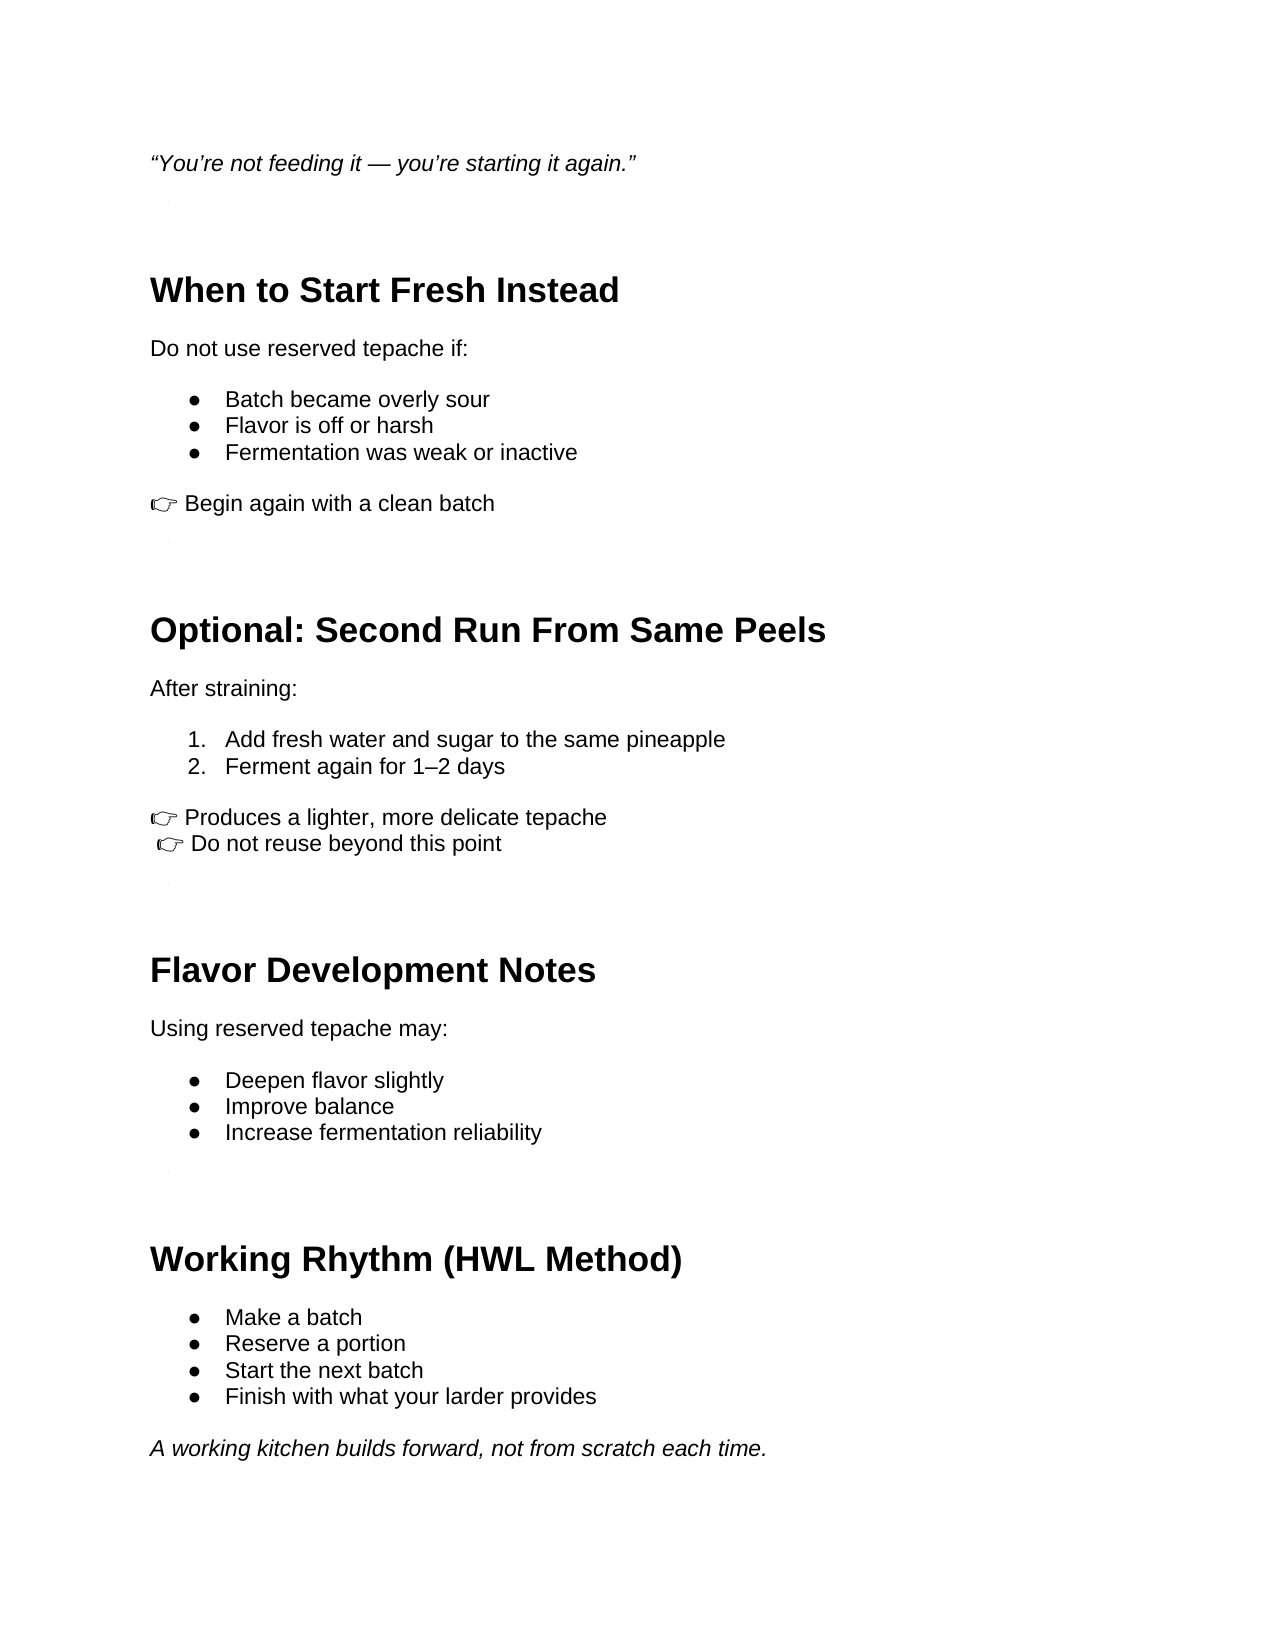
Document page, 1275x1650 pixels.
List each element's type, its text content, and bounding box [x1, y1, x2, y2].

text 👉 Produces a lighter, more delicate tepache 👉 Do not reuse beyond this point [150, 804, 1125, 857]
list Fermentation was weak or inactive [187, 439, 1125, 465]
list Finish with what your larder provides [187, 1383, 1125, 1409]
list Flavor is off or harsh [187, 412, 1125, 439]
list Make a batch [187, 1304, 1125, 1330]
list Batch became overly sour [187, 386, 1125, 412]
text Do not use reserved tepache if: [150, 335, 1125, 361]
text 👉 Begin again with a clean batch [150, 490, 1125, 517]
subtitle Optional: Second Run From Same Peels [150, 609, 1125, 650]
list Reserve a portion [187, 1330, 1125, 1357]
list Start the next batch [187, 1357, 1125, 1383]
text After straining: [150, 675, 1125, 701]
list Increase fermentation reliability [187, 1119, 1125, 1146]
subtitle Working Rhythm (HWL Method) [150, 1238, 1125, 1279]
text “You’re not feeding it — you’re starting it again.” [150, 150, 1125, 176]
subtitle Flavor Development Notes [150, 949, 1125, 990]
list Improve balance [187, 1093, 1125, 1119]
list Ferment again for 1–2 days [187, 753, 1125, 779]
subtitle When to Start Fresh Instead [150, 269, 1125, 310]
list Deepen flavor slightly [187, 1067, 1125, 1093]
text A working kitchen builds forward, not from scratch each time. [150, 1434, 1125, 1461]
list Add fresh water and sugar to the same pineapple [187, 726, 1125, 753]
text Using reserved tepache may: [150, 1015, 1125, 1042]
